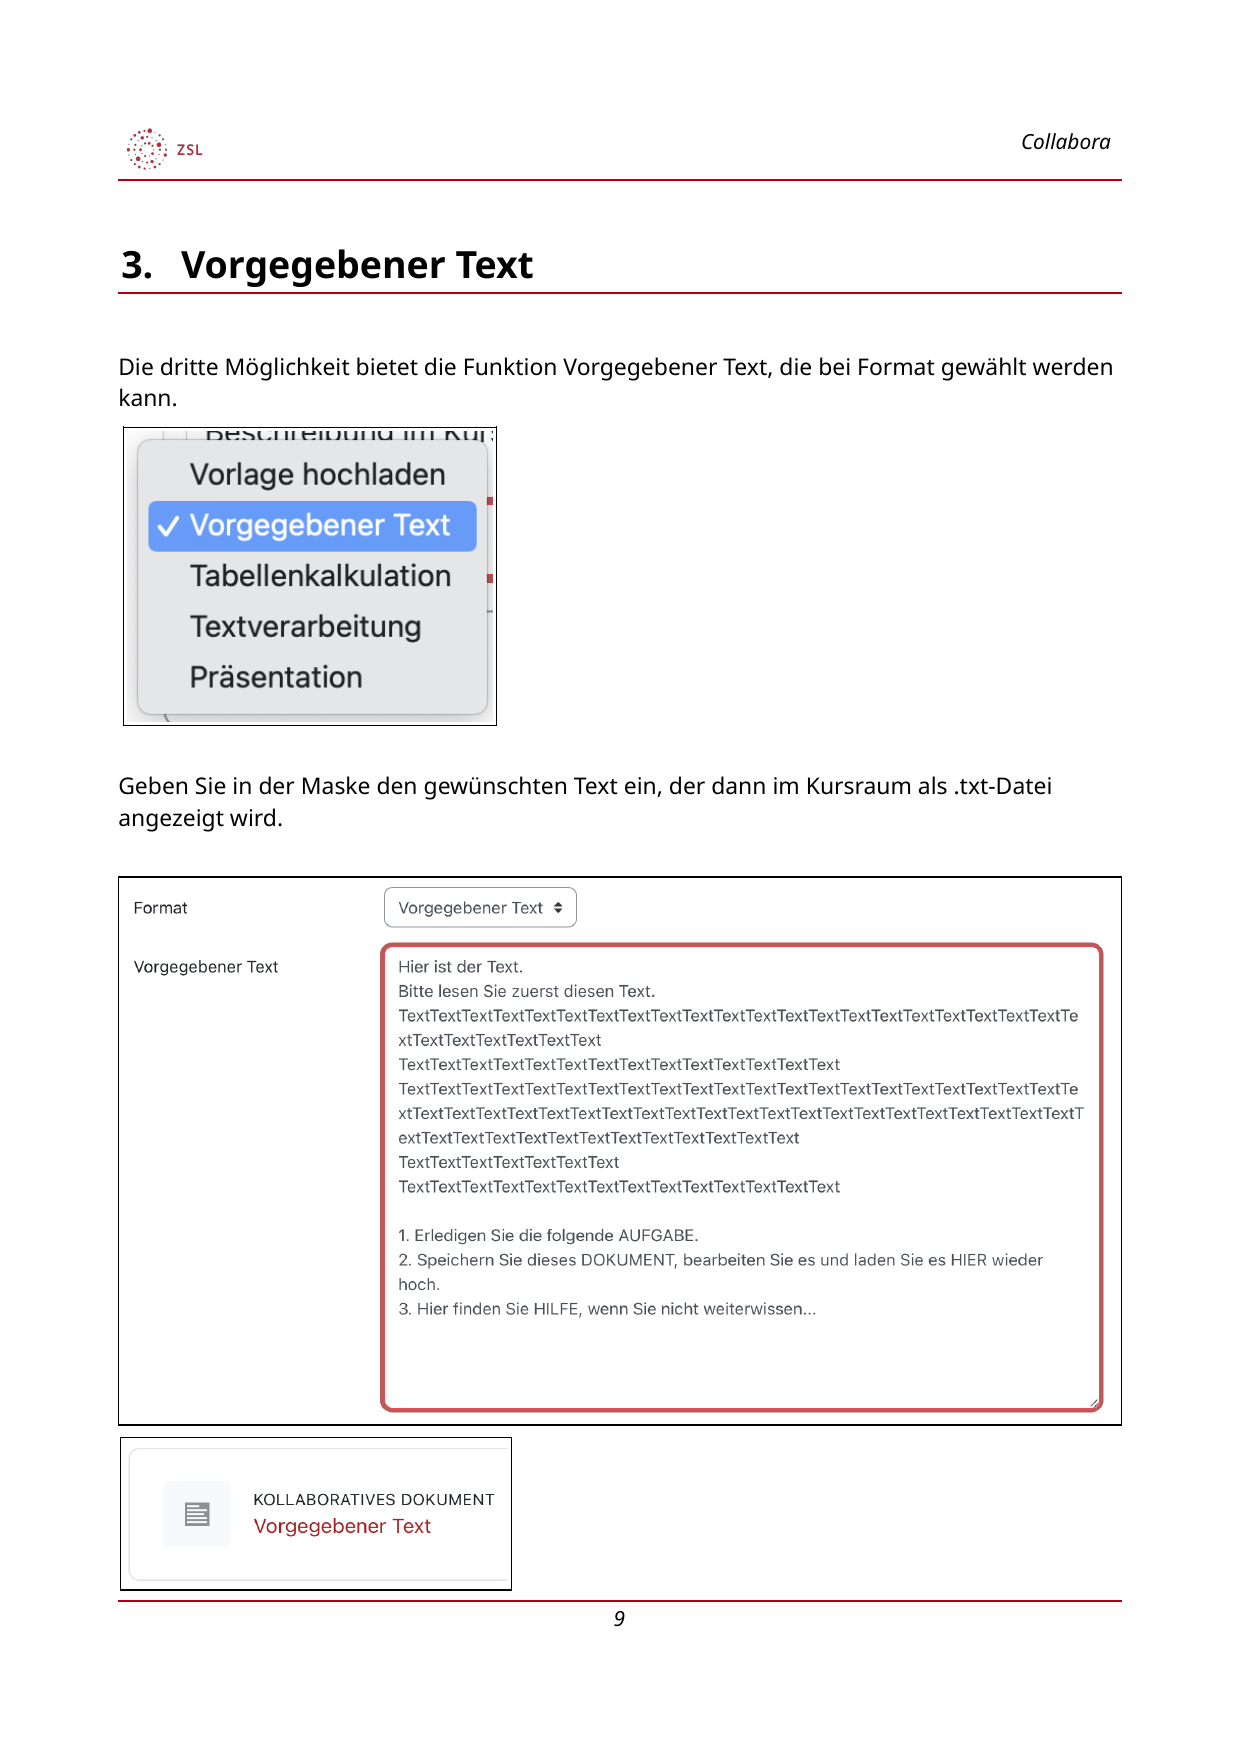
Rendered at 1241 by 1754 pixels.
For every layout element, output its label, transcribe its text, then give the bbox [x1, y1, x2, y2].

picture [124, 1441, 508, 1587]
picture [127, 128, 203, 170]
text Die dritte Möglichkeit bietet die Funktion Vorgegebener Text, die bei Format gewählt werden kann. [118, 350, 1122, 413]
picture [126, 431, 493, 722]
text Geben Sie in der Maske den gewünschten Text ein, der dann im Kursraum als .txt-Datei angezeigt wird. [118, 770, 1122, 833]
subtitle Vorgegebener Text [118, 235, 1122, 292]
picture [122, 880, 1119, 1422]
